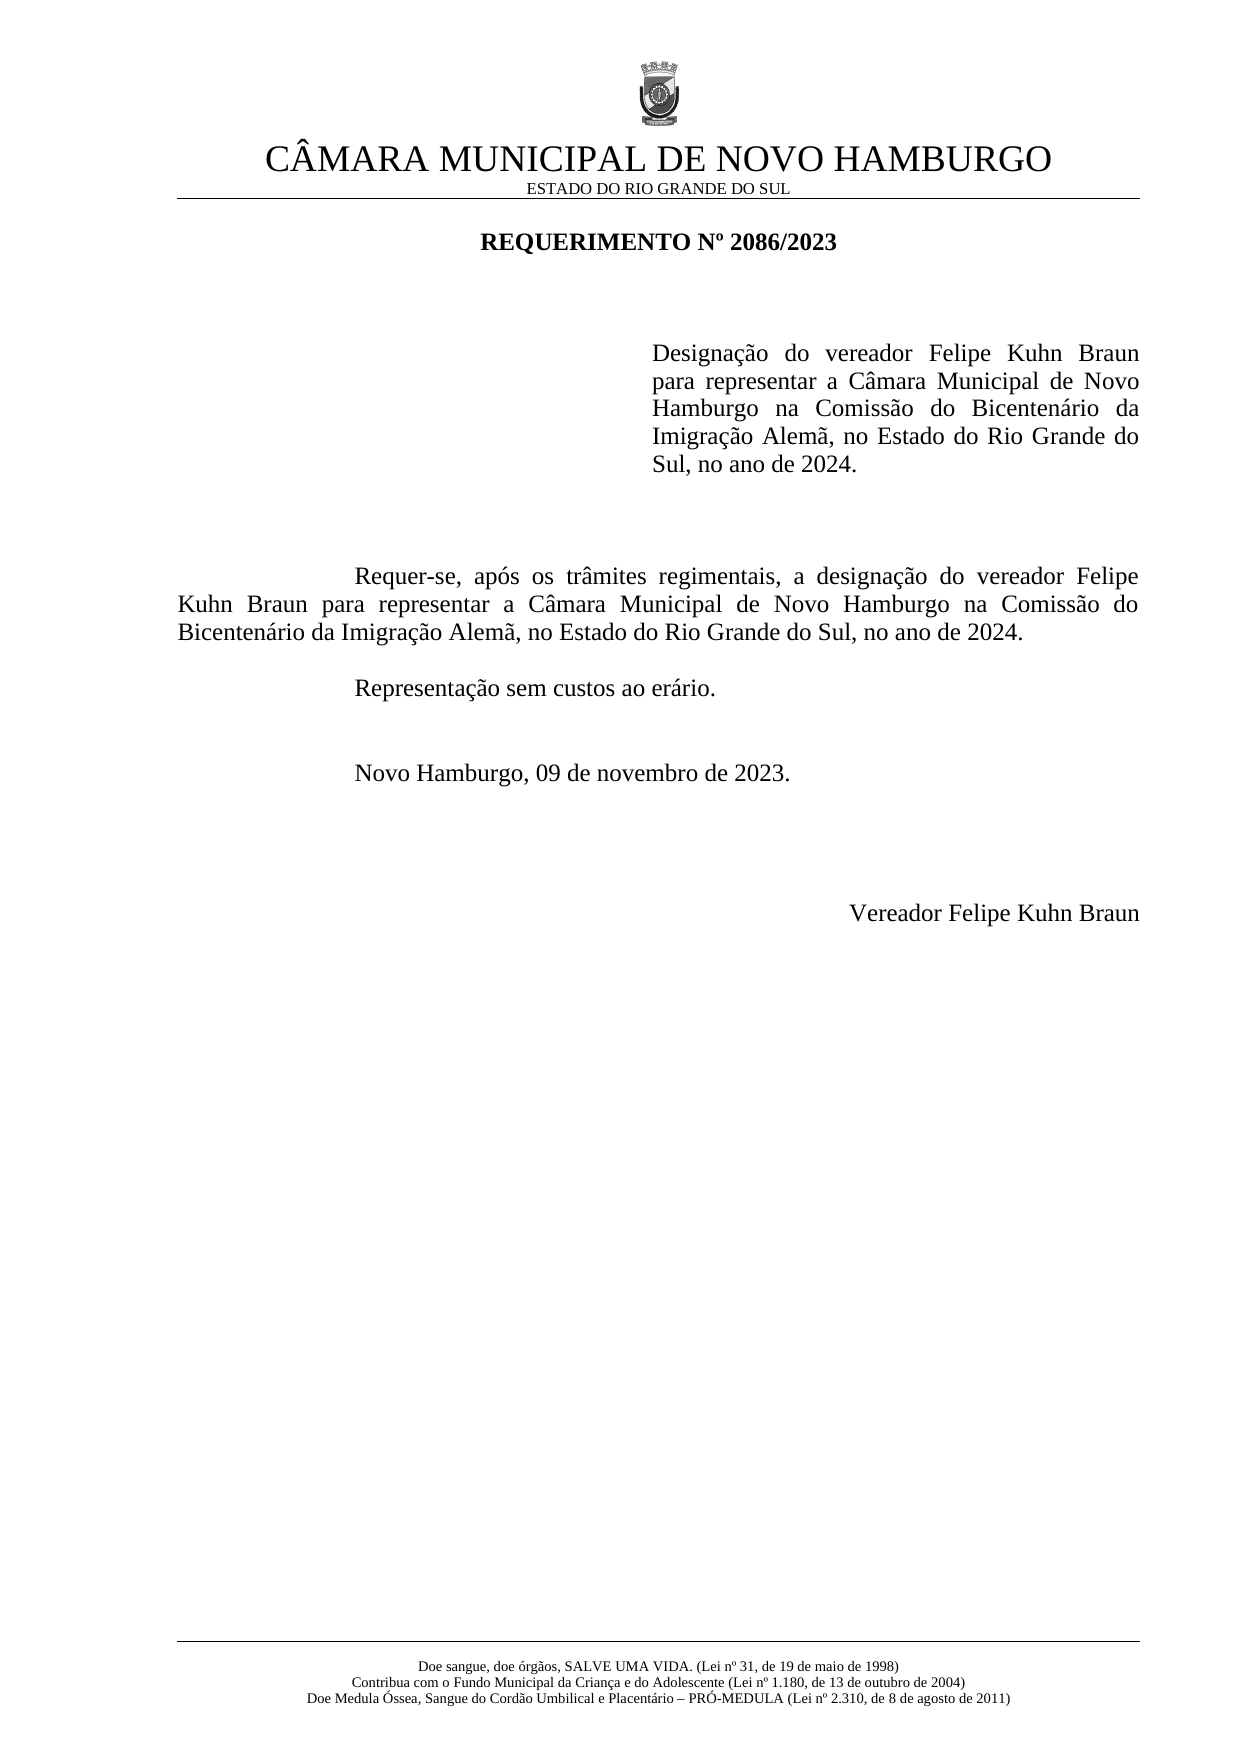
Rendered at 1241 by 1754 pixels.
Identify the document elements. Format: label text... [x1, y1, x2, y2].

text Designação do vereador Felipe Kuhn Braun para representar a Câmara Municipal de Novo Hamburgo na Comissão do Bicentenário da Imigração Alemã, no Estado do Rio Grande do Sul, no ano de 2024. [652, 339, 1140, 478]
text Vereador Felipe Kuhn Braun [177, 899, 1140, 927]
text Novo Hamburgo, 09 de novembro de 2023. [177, 759, 1140, 787]
text Requer-se, após os trâmites regimentais, a designação do vereador Felipe Kuhn Braun para representar a Câmara Municipal de Novo Hamburgo na Comissão do Bicentenário da Imigração Alemã, no Estado do Rio Grande do Sul, no ano de 2024. [177, 562, 1140, 645]
text Representação sem custos ao erário. [177, 674, 1140, 702]
text REQUERIMENTO Nº 2086/2023 [177, 228, 1140, 256]
